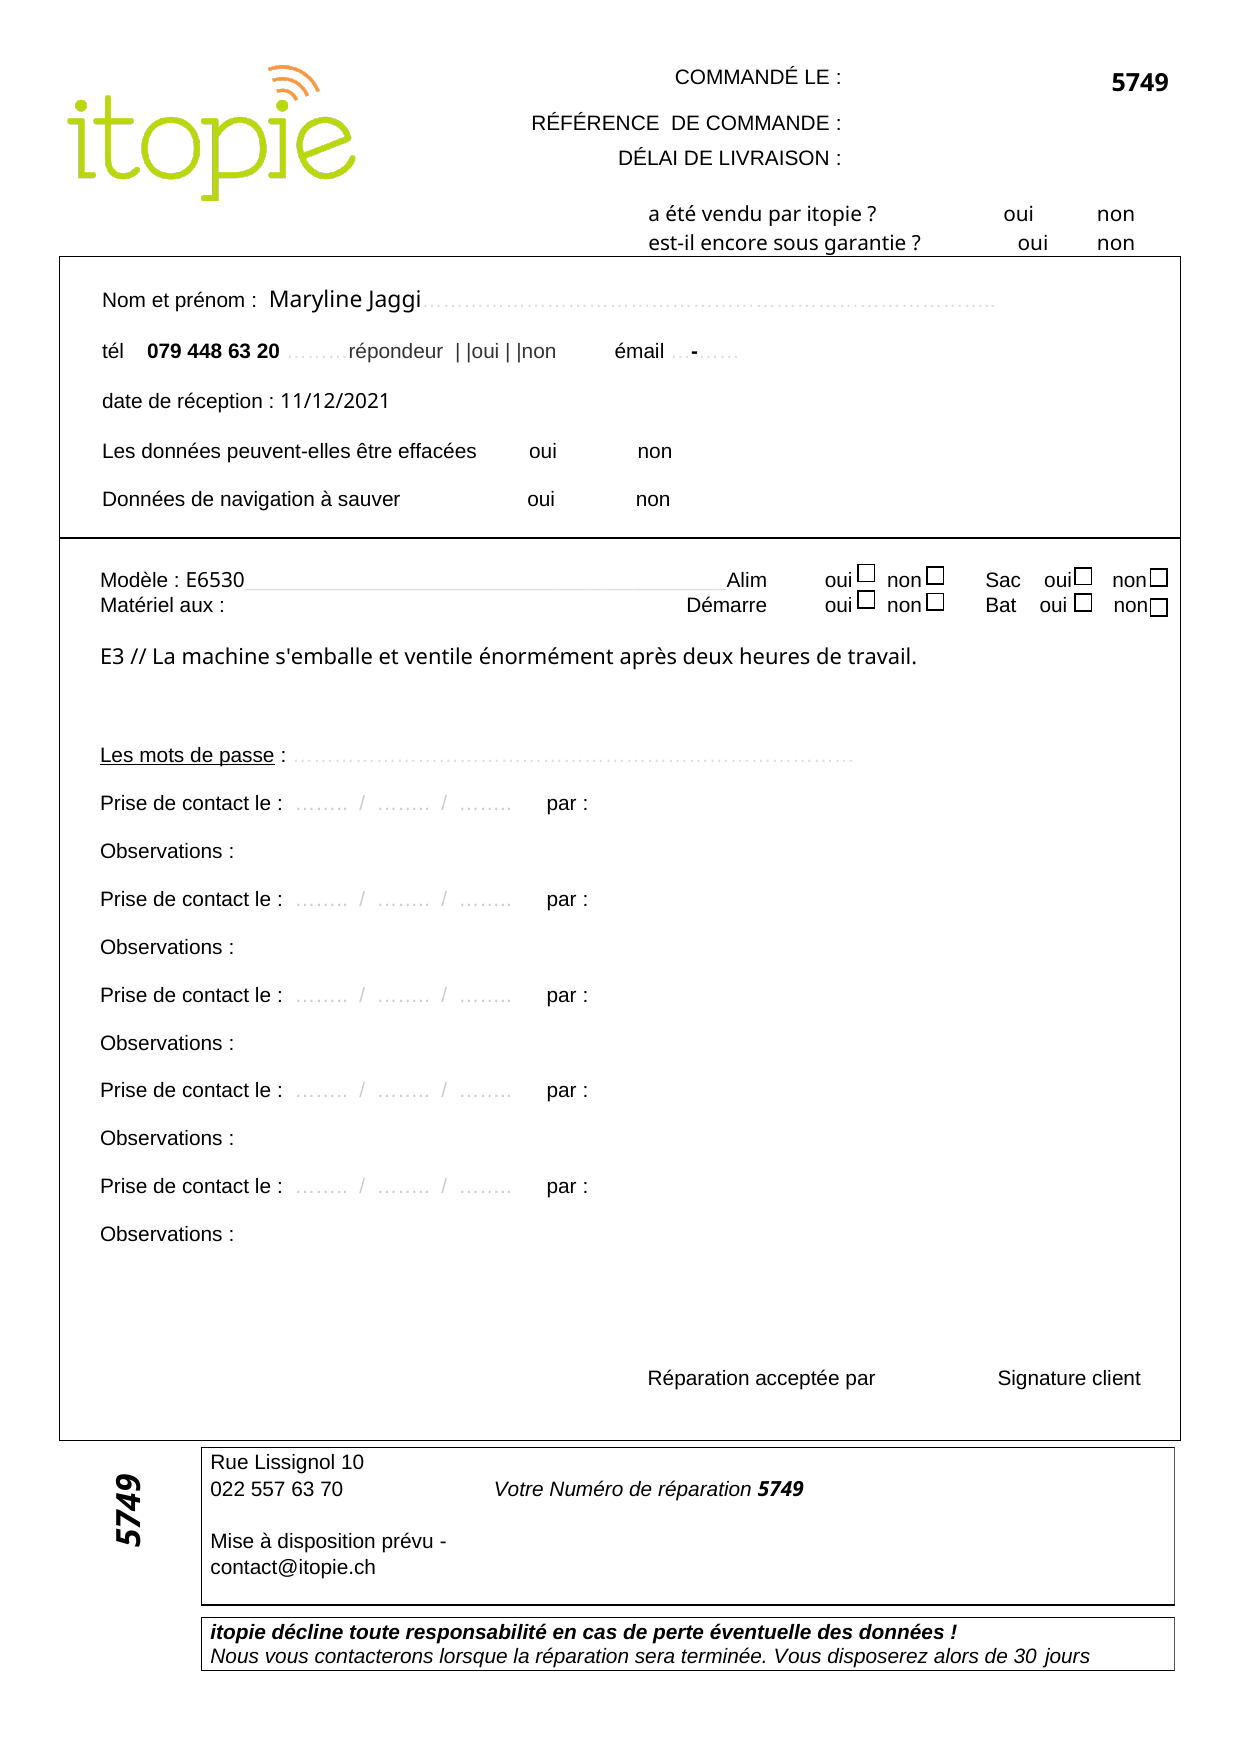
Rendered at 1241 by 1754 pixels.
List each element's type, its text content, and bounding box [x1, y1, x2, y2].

table_cell RÉFÉRENCE DE COMMANDE : [490, 105, 847, 140]
text Prise de contact le : …….. / …….. / …….. par : [60, 1075, 1180, 1102]
text Modèle : E6530 Alim oui non Sac oui non [60, 562, 856, 590]
text Observations : [60, 1027, 1180, 1054]
text Nom et prénom : Maryline Jaggi……………………………………………………………………….. [60, 280, 1180, 314]
table_header 5749 [847, 59, 1180, 104]
table_cell [847, 105, 1180, 140]
text Prise de contact le : …….. / …….. / …….. par : [60, 788, 1180, 815]
text Observations : [60, 931, 1180, 958]
picture [67, 65, 356, 201]
table_cell [847, 140, 1180, 175]
text Prise de contact le : …….. / …….. / …….. par : [60, 883, 1180, 911]
table_header COMMANDÉ LE : [490, 59, 847, 104]
text Modèle : E6530 Alim oui non Sac oui non [879, 562, 925, 590]
table_header Rue Lissignol 10 022 557 63 70 Votre Numéro de réparation 5749 Mise à disposition prévu - contact@itopie.ch [195, 1441, 1180, 1611]
text date de réception : 11/12/2021 [60, 383, 1180, 415]
text Prise de contact le : …….. / …….. / …….. par : [60, 1171, 1180, 1198]
text Matériel aux : Démarre oui non Bat oui non [60, 590, 1180, 617]
text Prise de contact le : …….. / …….. / …….. par : [60, 979, 1180, 1006]
text Observations : [60, 836, 1180, 863]
text Les données peuvent-elles être effacées oui non [60, 436, 1180, 463]
text E3 // La machine s'emballe et ventile énormément après deux heures de travail. [60, 638, 1180, 671]
text Les mots de passe : ……………………………………………………………………… [60, 740, 1180, 767]
text Modèle : E6530 Alim oui non Sac oui non [948, 562, 1180, 590]
text Observations : [60, 1123, 1180, 1150]
text tél 079 448 63 20 ………répondeur | |oui | |non émail …-…… [60, 335, 1180, 362]
text est-il encore sous garantie ? oui non [59, 228, 1181, 256]
text Réparation acceptée par Signature client [60, 1363, 1180, 1390]
table_cell DÉLAI DE LIVRAISON : [490, 140, 847, 175]
text Données de navigation à sauver oui non [60, 484, 1180, 511]
table_cell itopie décline toute responsabilité en cas de perte éventuelle des données ! Nous vous contacterons lorsque la réparation sera terminée. Vous disposerez alors de 30 jours [195, 1611, 1180, 1677]
table_header 5749 [59, 1441, 195, 1677]
text Observations : [60, 1219, 1180, 1246]
text a été vendu par itopie ? oui non [59, 199, 1181, 228]
